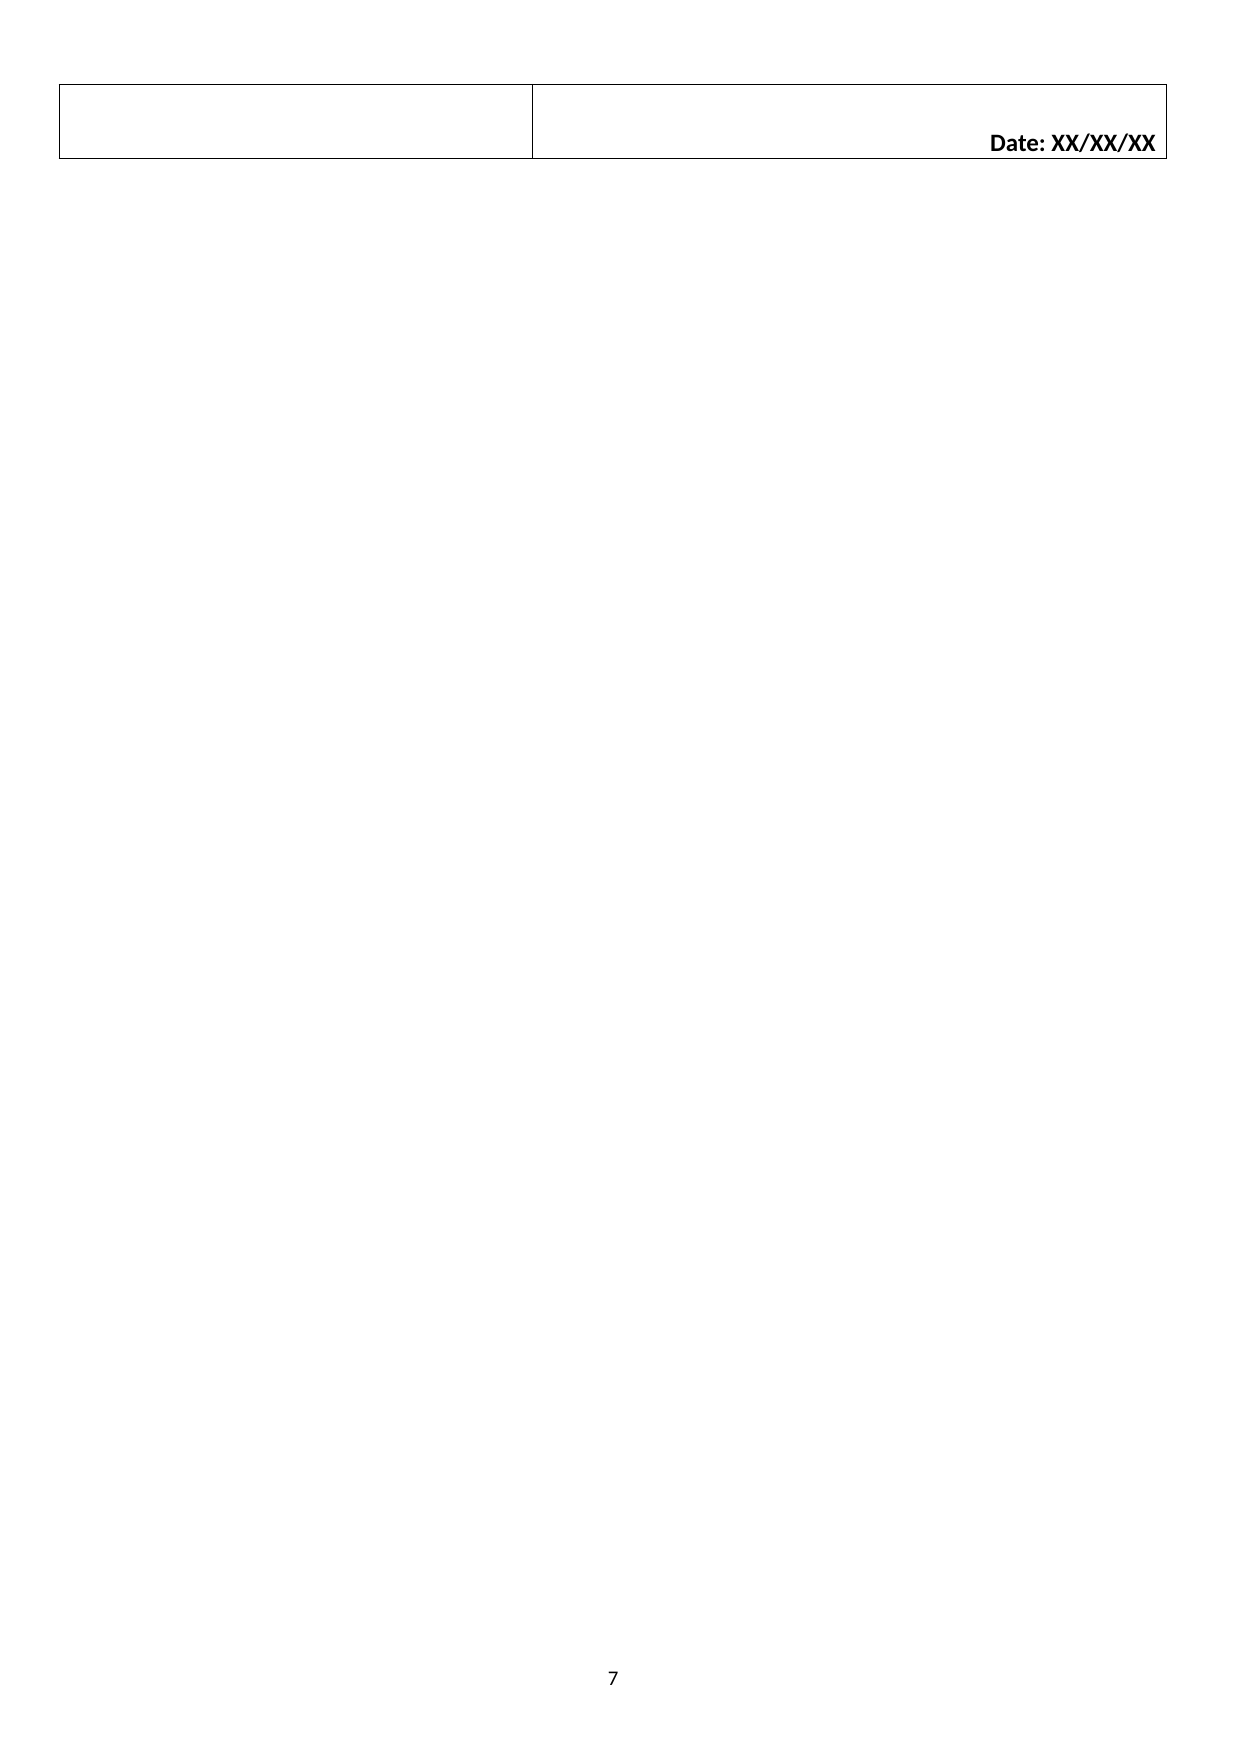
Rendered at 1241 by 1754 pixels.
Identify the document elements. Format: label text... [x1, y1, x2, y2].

table_cell [60, 85, 532, 157]
table_cell Date: XX/XX/XX [533, 85, 1166, 157]
